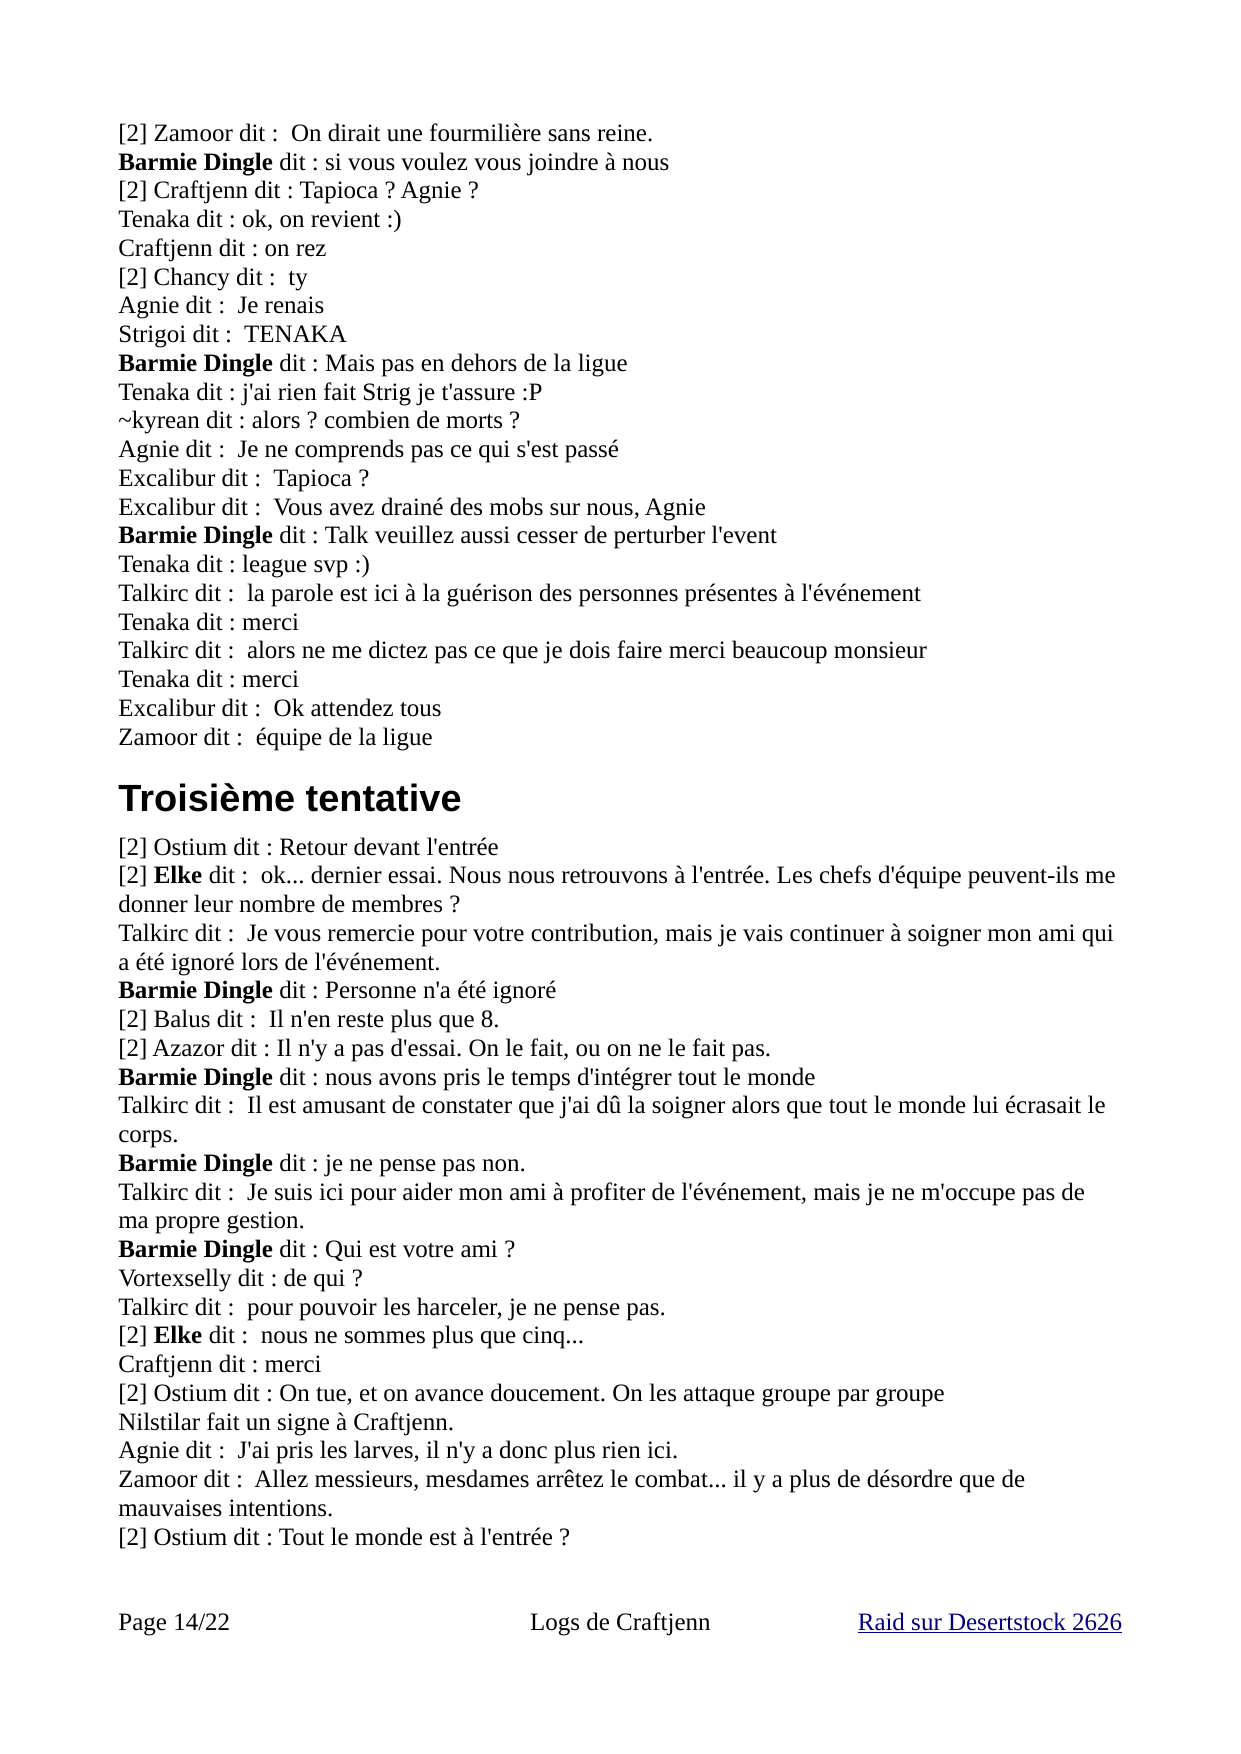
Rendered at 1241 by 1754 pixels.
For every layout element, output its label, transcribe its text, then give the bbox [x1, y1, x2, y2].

text Agnie dit : J'ai pris les larves, il n'y a donc plus rien ici. [118, 1436, 1122, 1464]
text Agnie dit : Je renais [118, 291, 1122, 319]
text [2] Chancy dit : ty [118, 262, 1122, 291]
text Excalibur dit : Tapioca ? [118, 463, 1122, 492]
text Barmie Dingle dit : si vous voulez vous joindre à nous [118, 147, 1122, 176]
text Barmie Dingle dit : Talk veuillez aussi cesser de perturber l'event [118, 521, 1122, 549]
text Zamoor dit : Allez messieurs, mesdames arrêtez le combat... il y a plus de désordre que de mauvaises intentions. [118, 1464, 1122, 1522]
text Tenaka dit : league svp :) [118, 549, 1122, 578]
text Excalibur dit : Vous avez drainé des mobs sur nous, Agnie [118, 492, 1122, 521]
text Tenaka dit : ok, on revient :) [118, 204, 1122, 233]
text Talkirc dit : Je suis ici pour aider mon ami à profiter de l'événement, mais je ne m'occupe pas de ma propre gestion. [118, 1177, 1122, 1234]
text Barmie Dingle dit : je ne pense pas non. [118, 1148, 1122, 1177]
text Tenaka dit : merci [118, 664, 1122, 693]
text Talkirc dit : pour pouvoir les harceler, je ne pense pas. [118, 1292, 1122, 1321]
subtitle Troisième tentative [118, 776, 1122, 819]
text Talkirc dit : Il est amusant de constater que j'ai dû la soigner alors que tout le monde lui écrasait le corps. [118, 1091, 1122, 1148]
text [2] Ostium dit : Retour devant l'entrée [118, 832, 1122, 861]
text [2] Elke dit : ok... dernier essai. Nous nous retrouvons à l'entrée. Les chefs d'équipe peuvent-ils me donner leur nombre de membres ? [118, 861, 1122, 918]
text Vortexselly dit : de qui ? [118, 1263, 1122, 1292]
text Barmie Dingle dit : Qui est votre ami ? [118, 1234, 1122, 1263]
text Talkirc dit : Je vous remercie pour votre contribution, mais je vais continuer à soigner mon ami qui a été ignoré lors de l'événement. [118, 918, 1122, 976]
text Zamoor dit : équipe de la ligue [118, 722, 1122, 751]
text [2] Zamoor dit : On dirait une fourmilière sans reine. [118, 118, 1122, 147]
text [2] Azazor dit : Il n'y a pas d'essai. On le fait, ou on ne le fait pas. [118, 1033, 1122, 1062]
text [2] Ostium dit : Tout le monde est à l'entrée ? [118, 1522, 1122, 1551]
text ~kyrean dit : alors ? combien de morts ? [118, 406, 1122, 434]
text Agnie dit : Je ne comprends pas ce qui s'est passé [118, 434, 1122, 463]
text Barmie Dingle dit : nous avons pris le temps d'intégrer tout le monde [118, 1062, 1122, 1091]
text [2] Ostium dit : On tue, et on avance doucement. On les attaque groupe par groupe [118, 1378, 1122, 1407]
text Tenaka dit : j'ai rien fait Strig je t'assure :P [118, 377, 1122, 406]
text Talkirc dit : la parole est ici à la guérison des personnes présentes à l'événement [118, 578, 1122, 607]
text [2] Craftjenn dit : Tapioca ? Agnie ? [118, 176, 1122, 204]
text [2] Elke dit : nous ne sommes plus que cinq... [118, 1321, 1122, 1349]
text Barmie Dingle dit : Personne n'a été ignoré [118, 976, 1122, 1004]
text Tenaka dit : merci [118, 607, 1122, 636]
text Craftjenn dit : merci [118, 1349, 1122, 1378]
text Strigoi dit : TENAKA [118, 319, 1122, 348]
text Craftjenn dit : on rez [118, 233, 1122, 262]
text Excalibur dit : Ok attendez tous [118, 693, 1122, 722]
text Barmie Dingle dit : Mais pas en dehors de la ligue [118, 348, 1122, 377]
text [2] Balus dit : Il n'en reste plus que 8. [118, 1004, 1122, 1033]
text Talkirc dit : alors ne me dictez pas ce que je dois faire merci beaucoup monsieur [118, 636, 1122, 664]
text Nilstilar fait un signe à Craftjenn. [118, 1407, 1122, 1436]
